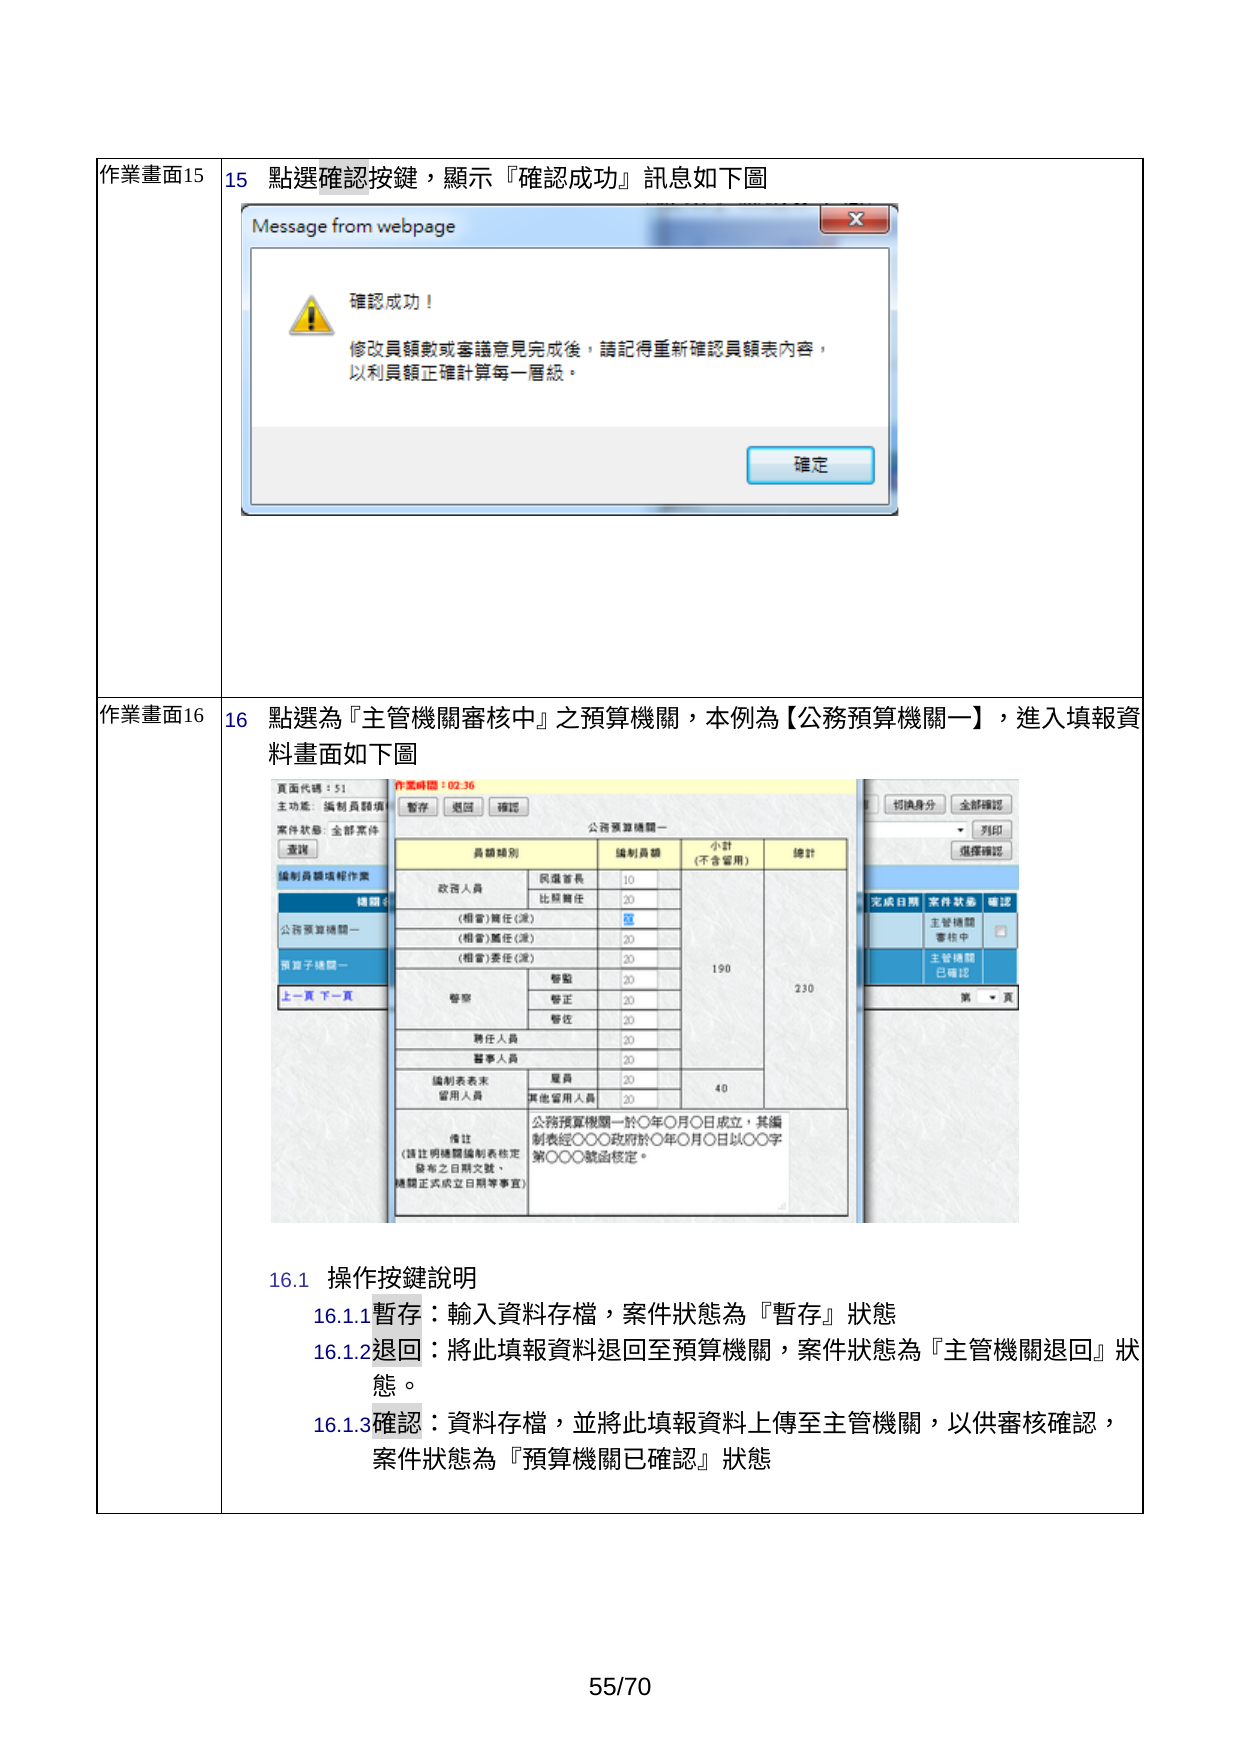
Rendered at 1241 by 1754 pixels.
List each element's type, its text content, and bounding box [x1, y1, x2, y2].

table_cell [98, 159, 221, 697]
picture [241, 203, 899, 516]
table_cell 點選為『主管機關審核中』之預算機關，本例為【公務預算機關一】，進入填報資料畫面如下圖 操作按鍵說明 暫存：輸入資料存檔，案件狀態為『暫存』狀態 退回：將此填報資料退回至預算機關，案件狀態為『主管機關退回』狀態。 確認：資料存檔，並將此填報資料上傳至主管機關，以供審核確認，案件狀態為『預算機關已確認』狀態 [222, 698, 1142, 1513]
picture [271, 779, 1019, 1223]
table_cell [98, 698, 221, 1513]
table_cell 點選確認按鍵，顯示『確認成功』訊息如下圖 [222, 159, 1142, 697]
